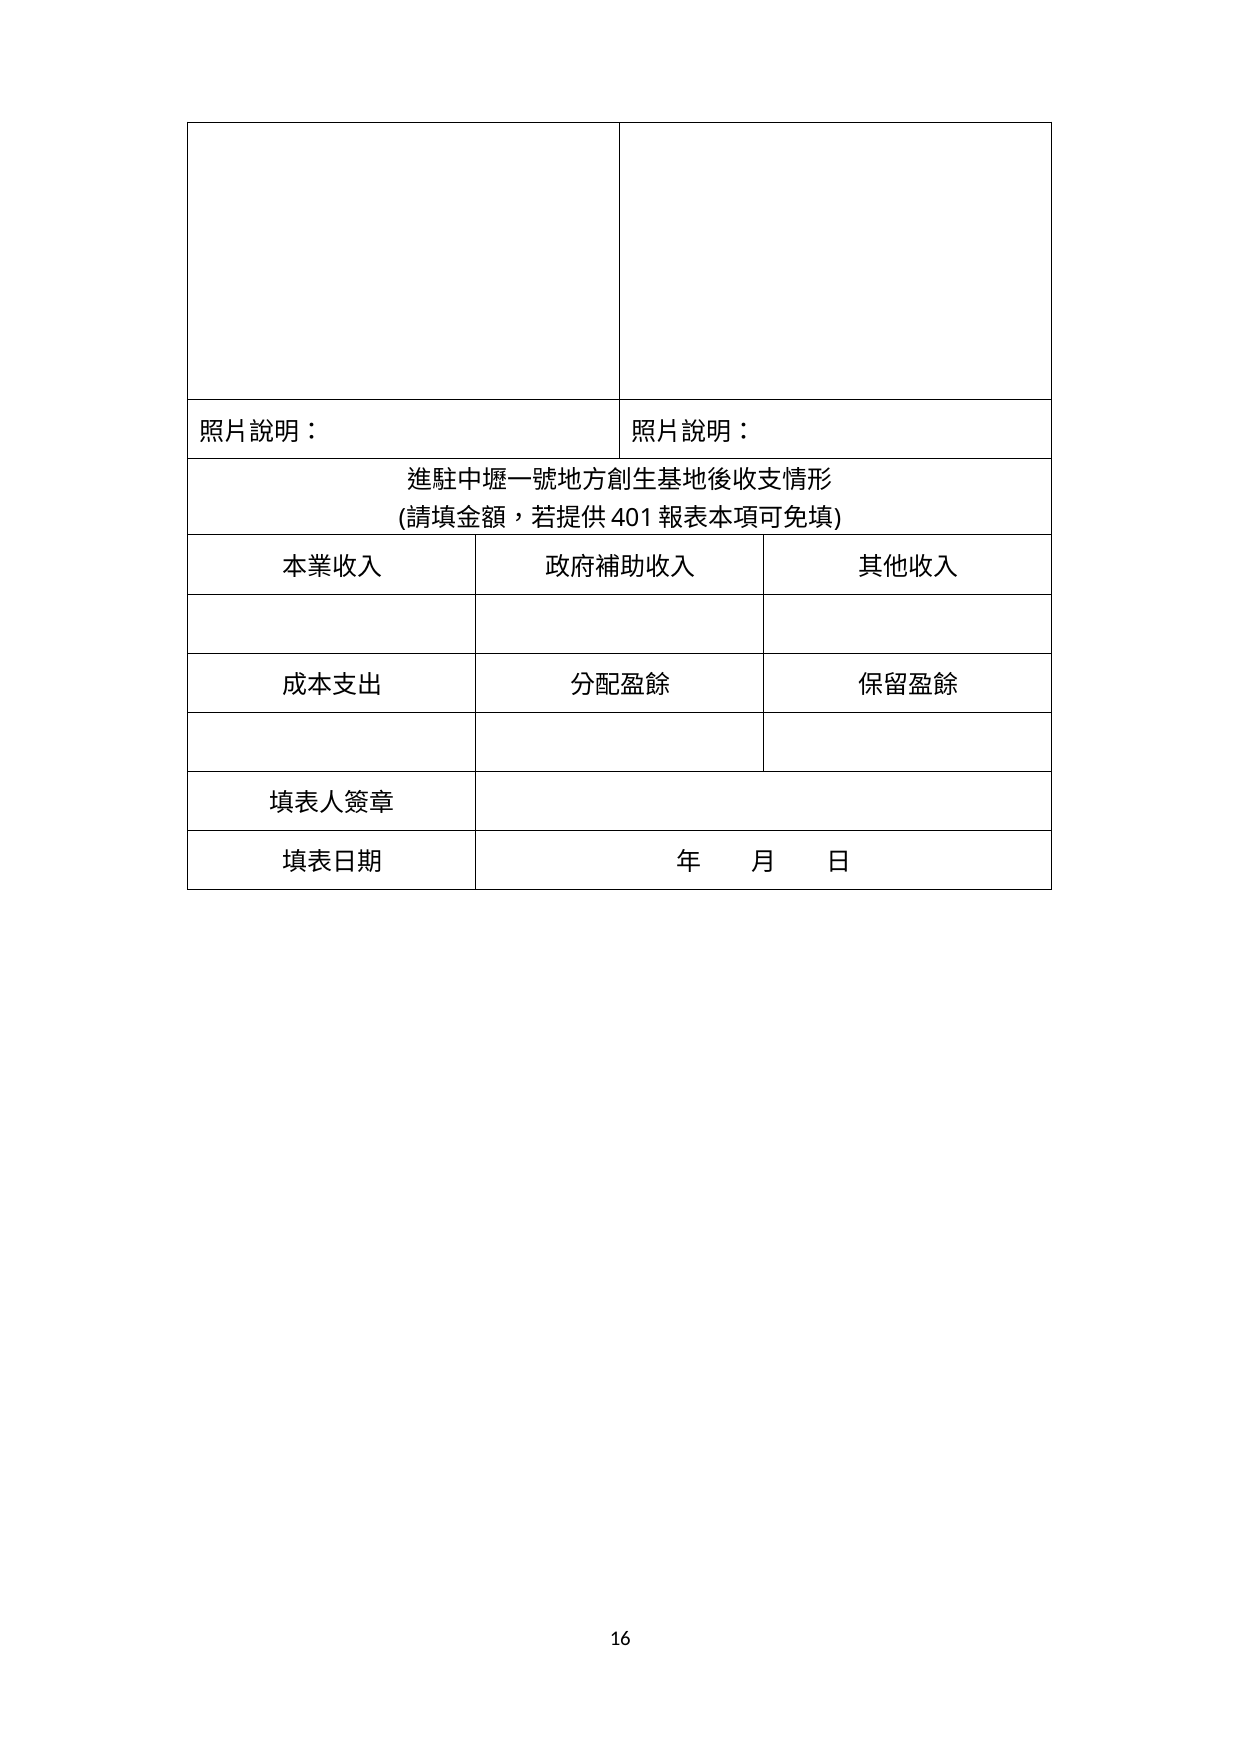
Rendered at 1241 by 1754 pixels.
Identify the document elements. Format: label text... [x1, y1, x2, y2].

table_cell [188, 595, 475, 652]
table_cell 分配盈餘 [476, 654, 763, 712]
table_cell [476, 772, 1051, 830]
table_cell 填表日期 [188, 831, 475, 889]
table_cell [476, 713, 763, 771]
table_cell 政府補助收入 [476, 535, 763, 593]
table_cell 年 月 日 [476, 831, 1051, 889]
table_cell 照片說明： [620, 400, 1051, 458]
table_cell [620, 123, 1051, 399]
table_cell [188, 123, 619, 399]
table_cell 填表人簽章 [188, 772, 475, 830]
table_cell [188, 713, 475, 771]
table_cell [476, 595, 763, 652]
table_cell 保留盈餘 [764, 654, 1051, 712]
table_cell 照片說明： [188, 400, 619, 458]
table_cell [764, 595, 1051, 652]
table_cell 本業收入 [188, 535, 475, 593]
table_cell 成本支出 [188, 654, 475, 712]
table_cell 進駐中壢一號地方創生基地後收支情形 (請填金額，若提供401報表本項可免填) [188, 459, 1051, 534]
table_cell [764, 713, 1051, 771]
table_cell 其他收入 [764, 535, 1051, 593]
